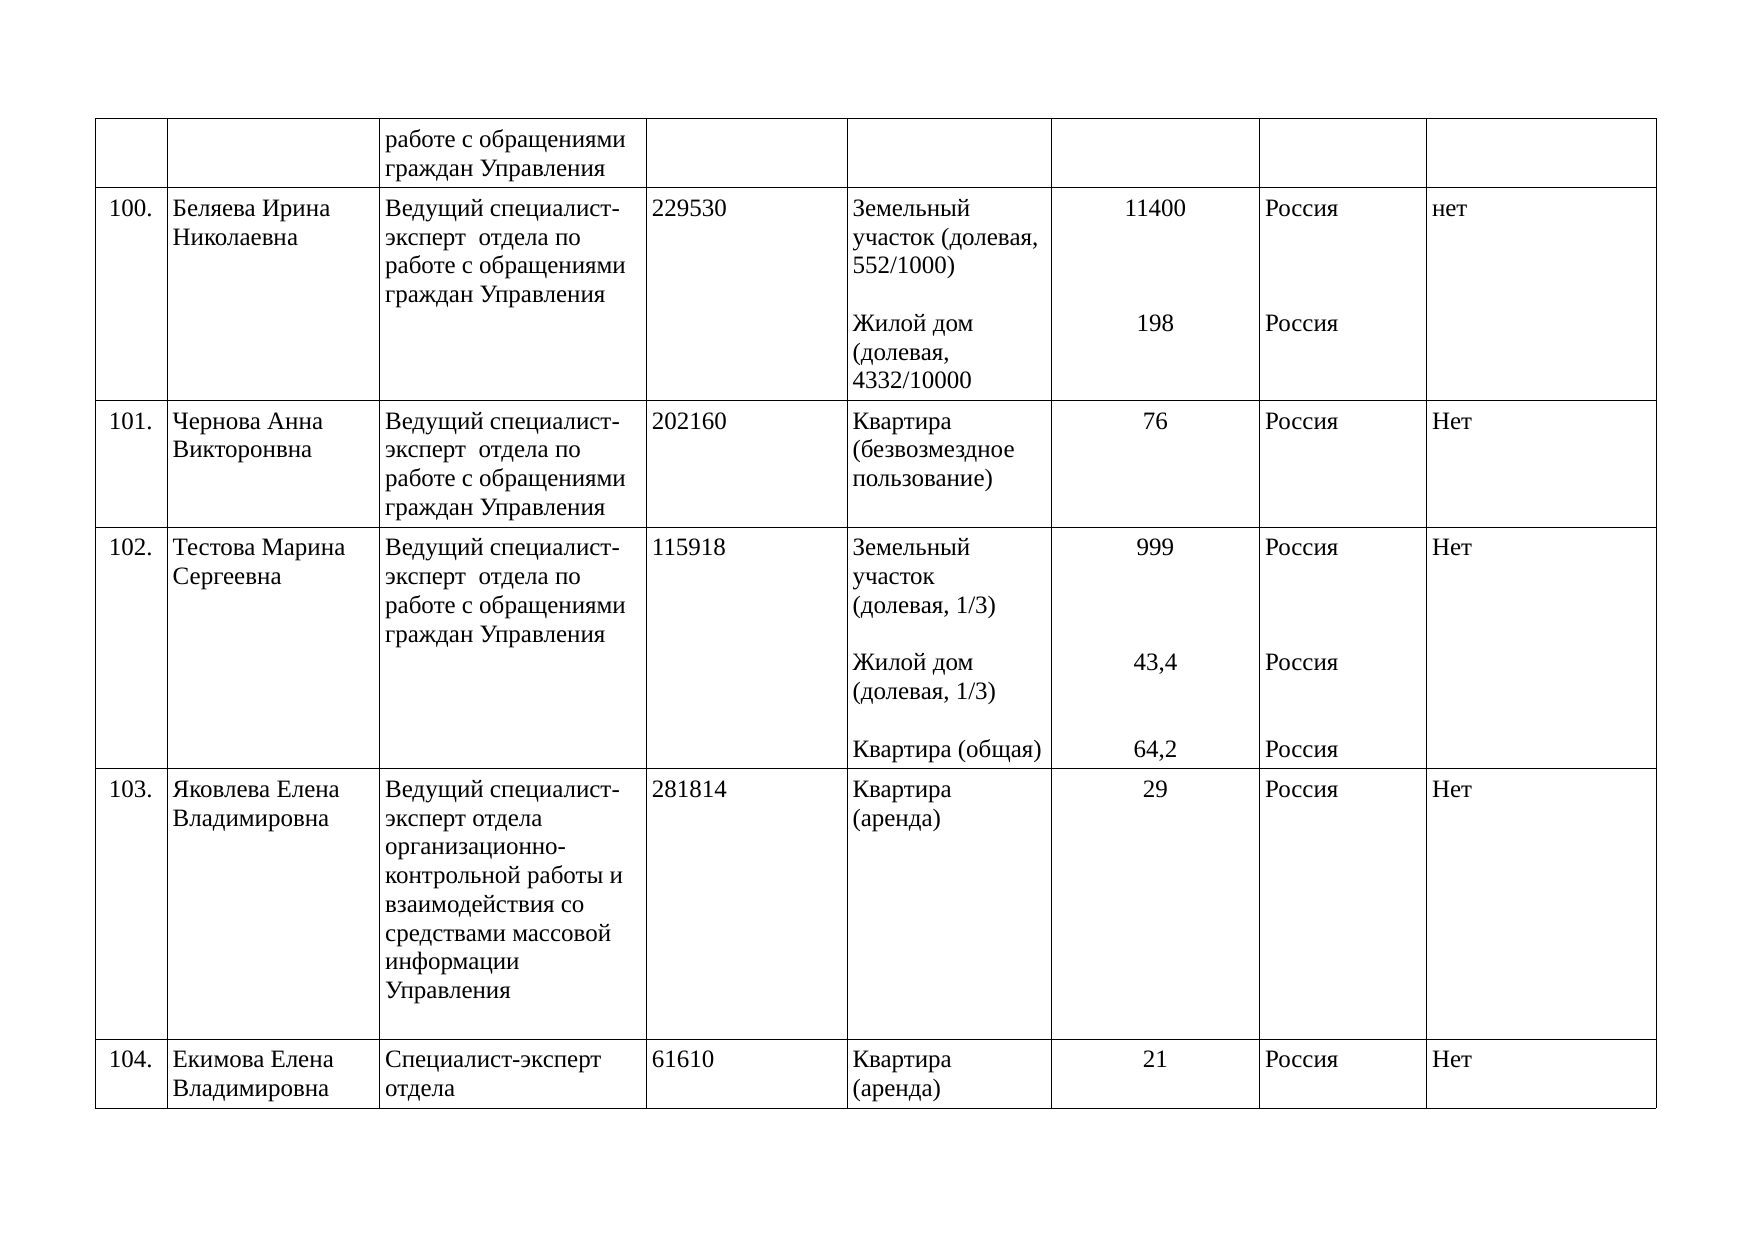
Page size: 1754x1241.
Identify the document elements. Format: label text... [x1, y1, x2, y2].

table_cell [96, 188, 167, 400]
table_cell Нет [1427, 769, 1656, 1038]
table_cell 229530 [647, 188, 847, 400]
table_cell Ведущий специалист-эксперт отдела по работе с обращениями граждан Управления [380, 188, 646, 400]
table_cell [1260, 119, 1426, 187]
table_cell Тестова Марина Сергеевна [168, 528, 379, 768]
table_cell Квартира (аренда) [848, 1040, 1051, 1107]
table_cell Ведущий специалист-эксперт отдела по работе с обращениями граждан Управления [380, 401, 646, 527]
table_cell [96, 769, 167, 1038]
table_cell [1052, 119, 1259, 187]
table_cell [647, 119, 847, 187]
table_cell 11400 198 [1052, 188, 1259, 400]
table_cell Земельный участок (долевая, 1/3) Жилой дом (долевая, 1/3) Квартира (общая) [848, 528, 1051, 768]
table_cell Россия Россия Россия [1260, 528, 1426, 768]
table_cell Россия Россия [1260, 188, 1426, 400]
table_cell Земельный участок (долевая, 552/1000) Жилой дом (долевая, 4332/10000 [848, 188, 1051, 400]
table_cell 999 43,4 64,2 [1052, 528, 1259, 768]
table_cell 115918 [647, 528, 847, 768]
table_cell [168, 119, 379, 187]
table_cell Нет [1427, 401, 1656, 527]
table_cell 281814 [647, 769, 847, 1038]
table_cell Специалист-эксперт отдела [380, 1040, 646, 1107]
table_cell 202160 [647, 401, 847, 527]
table_cell Екимова Елена Владимировна [168, 1040, 379, 1107]
table_cell [96, 401, 167, 527]
table_cell Беляева Ирина Николаевна [168, 188, 379, 400]
table_cell Россия [1260, 769, 1426, 1038]
table_cell Ведущий специалист-эксперт отдела по работе с обращениями граждан Управления [380, 528, 646, 768]
table_cell Ведущий специалист-эксперт отдела организационно-контрольной работы и взаимодействия со средствами массовой информации Управления [380, 769, 646, 1038]
table_cell Россия [1260, 401, 1426, 527]
table_cell Россия [1260, 1040, 1426, 1107]
table_cell 76 [1052, 401, 1259, 527]
table_cell работе с обращениями граждан Управления [380, 119, 646, 187]
table_cell [1427, 119, 1656, 187]
table_cell [848, 119, 1051, 187]
table_cell Квартира (безвозмездное пользо­вание) [848, 401, 1051, 527]
table_cell [96, 119, 167, 187]
table_cell Нет [1427, 528, 1656, 768]
table_cell нет [1427, 188, 1656, 400]
table_cell 29 [1052, 769, 1259, 1038]
table_cell Нет [1427, 1040, 1656, 1107]
table_cell Квартира (аренда) [848, 769, 1051, 1038]
table_cell 61610 [647, 1040, 847, 1107]
table_cell Яковлева Елена Владимировна [168, 769, 379, 1038]
table_cell Чернова Анна Викторонвна [168, 401, 379, 527]
table_cell 21 [1052, 1040, 1259, 1107]
table_cell [96, 1040, 167, 1107]
table_cell [96, 528, 167, 768]
